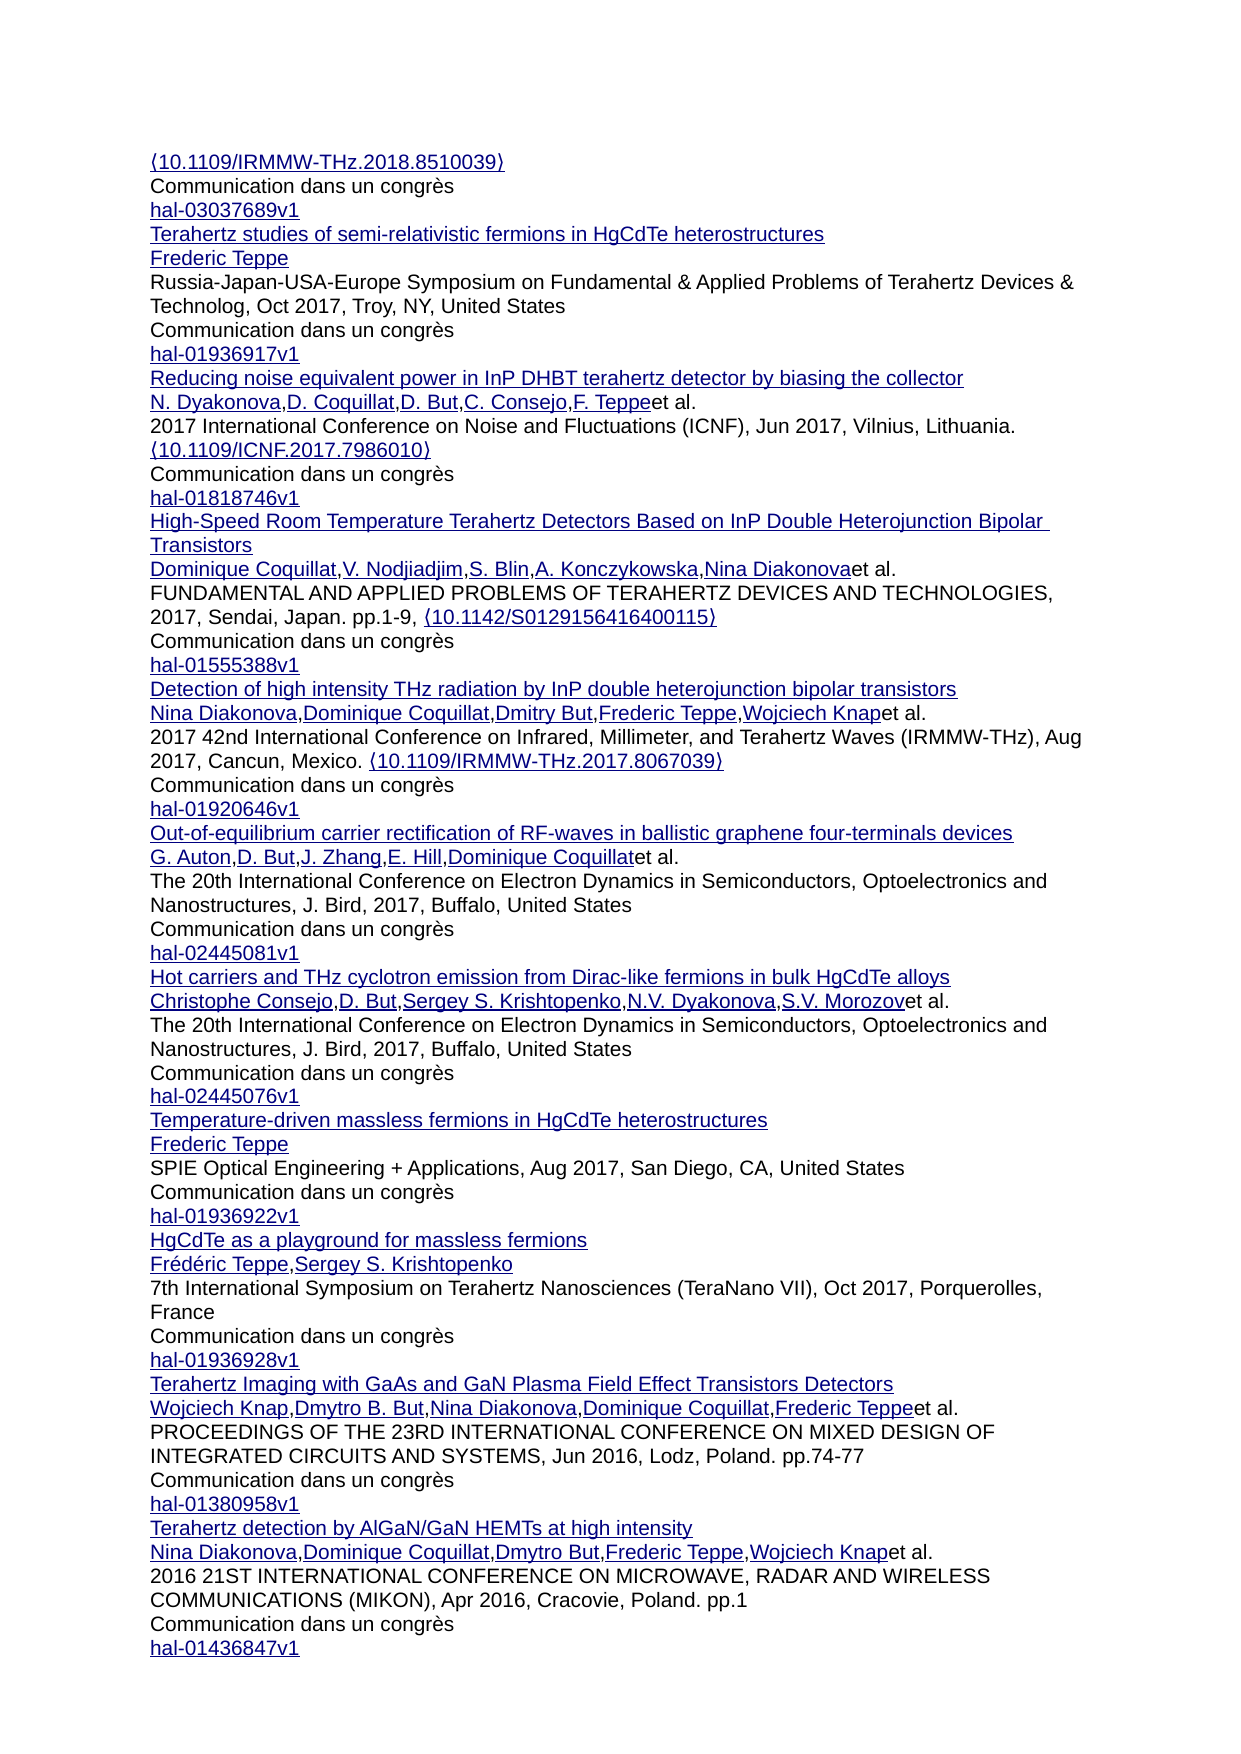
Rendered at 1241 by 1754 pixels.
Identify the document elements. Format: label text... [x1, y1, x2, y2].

table_cell HgCdTe as a playground for massless fermions Frédéric Teppe,Sergey S. Krishtopenko 7th International Symposium on Terahertz Nanosciences (TeraNano VII), Oct 2017, Porquerolles, France Communication dans un congrès hal-01936928v1 [150, 1228, 1090, 1372]
table_cell Out-of-equilibrium carrier rectification of RF-waves in ballistic graphene four-terminals devices G. Auton,D. But,J. Zhang,E. Hill,Dominique Coquillatet al. The 20th International Conference on Electron Dynamics in Semiconductors, Optoelectronics and Nanostructures, J. Bird, 2017, Buffalo, United States Communication dans un congrès hal-02445081v1 [150, 821, 1090, 964]
table_cell Detection of high intensity THz radiation by InP double heterojunction bipolar transistors Nina Diakonova,Dominique Coquillat,Dmitry But,Frederic Teppe,Wojciech Knapet al. 2017 42nd International Conference on Infrared, Millimeter, and Terahertz Waves (IRMMW-THz), Aug 2017, Cancun, Mexico. ⟨10.1109/IRMMW-THz.2017.8067039⟩ Communication dans un congrès hal-01920646v1 [150, 677, 1090, 821]
table_cell Terahertz Imaging with GaAs and GaN Plasma Field Effect Transistors Detectors Wojciech Knap,Dmytro B. But,Nina Diakonova,Dominique Coquillat,Frederic Teppeet al. PROCEEDINGS OF THE 23RD INTERNATIONAL CONFERENCE ON MIXED DESIGN OF INTEGRATED CIRCUITS AND SYSTEMS, Jun 2016, Lodz, Poland. pp.74-77 Communication dans un congrès hal-01380958v1 [150, 1372, 1090, 1516]
table_cell Terahertz detection by AlGaN/GaN HEMTs at high intensity Nina Diakonova,Dominique Coquillat,Dmytro But,Frederic Teppe,Wojciech Knapet al. 2016 21ST INTERNATIONAL CONFERENCE ON MICROWAVE, RADAR AND WIRELESS COMMUNICATIONS (MIKON), Apr 2016, Cracovie, Poland. pp.1 Communication dans un congrès hal-01436847v1 [150, 1516, 1090, 1659]
table_cell Terahertz studies of semi-relativistic fermions in HgCdTe heterostructures Frederic Teppe Russia-Japan-USA-Europe Symposium on Fundamental & Applied Problems of Terahertz Devices & Technolog, Oct 2017, Troy, NY, United States Communication dans un congrès hal-01936917v1 [150, 222, 1090, 366]
table_cell Reducing noise equivalent power in InP DHBT terahertz detector by biasing the collector N. Dyakonova,D. Coquillat,D. But,C. Consejo,F. Teppeet al. 2017 International Conference on Noise and Fluctuations (ICNF), Jun 2017, Vilnius, Lithuania. ⟨10.1109/ICNF.2017.7986010⟩ Communication dans un congrès hal-01818746v1 [150, 366, 1090, 509]
table_cell Hot carriers and THz cyclotron emission from Dirac-like fermions in bulk HgCdTe alloys Christophe Consejo,D. But,Sergey S. Krishtopenko,N.V. Dyakonova,S.V. Morozovet al. The 20th International Conference on Electron Dynamics in Semiconductors, Optoelectronics and Nanostructures, J. Bird, 2017, Buffalo, United States Communication dans un congrès hal-02445076v1 [150, 965, 1090, 1108]
table_cell Temperature-driven massless fermions in HgCdTe heterostructures Frederic Teppe SPIE Optical Engineering + Applications, Aug 2017, San Diego, CA, United States Communication dans un congrès hal-01936922v1 [150, 1108, 1090, 1228]
table_cell Spectroscopy of temperature-driven single valley Dirac fermions in HgTe/CdHgTe quantum wells A. M. Kadykov,Sergey S. Krishtopenko,Benoit Jouault,W. Desrat,M. Marcinkiewiczet al. 2018 43RD INTERNATIONAL CONFERENCE ON INFRARED, MILLIMETER, AND TERAHERTZ WAVES (IRMMW-THZ), Sep 2018, 345 E 47TH ST, NEW YORK, NY 10017 USA, Unknown Region. ⟨10.1109/IRMMW-THz.2018.8510039⟩ Communication dans un congrès hal-03037689v1 [150, 150, 1090, 222]
table_cell High-Speed Room Temperature Terahertz Detectors Based on InP Double Heterojunction Bipolar Transistors Dominique Coquillat,V. Nodjiadjim,S. Blin,A. Konczykowska,Nina Diakonovaet al. FUNDAMENTAL AND APPLIED PROBLEMS OF TERAHERTZ DEVICES AND TECHNOLOGIES, 2017, Sendai, Japan. pp.1-9, ⟨10.1142/S0129156416400115⟩ Communication dans un congrès hal-01555388v1 [150, 509, 1090, 677]
